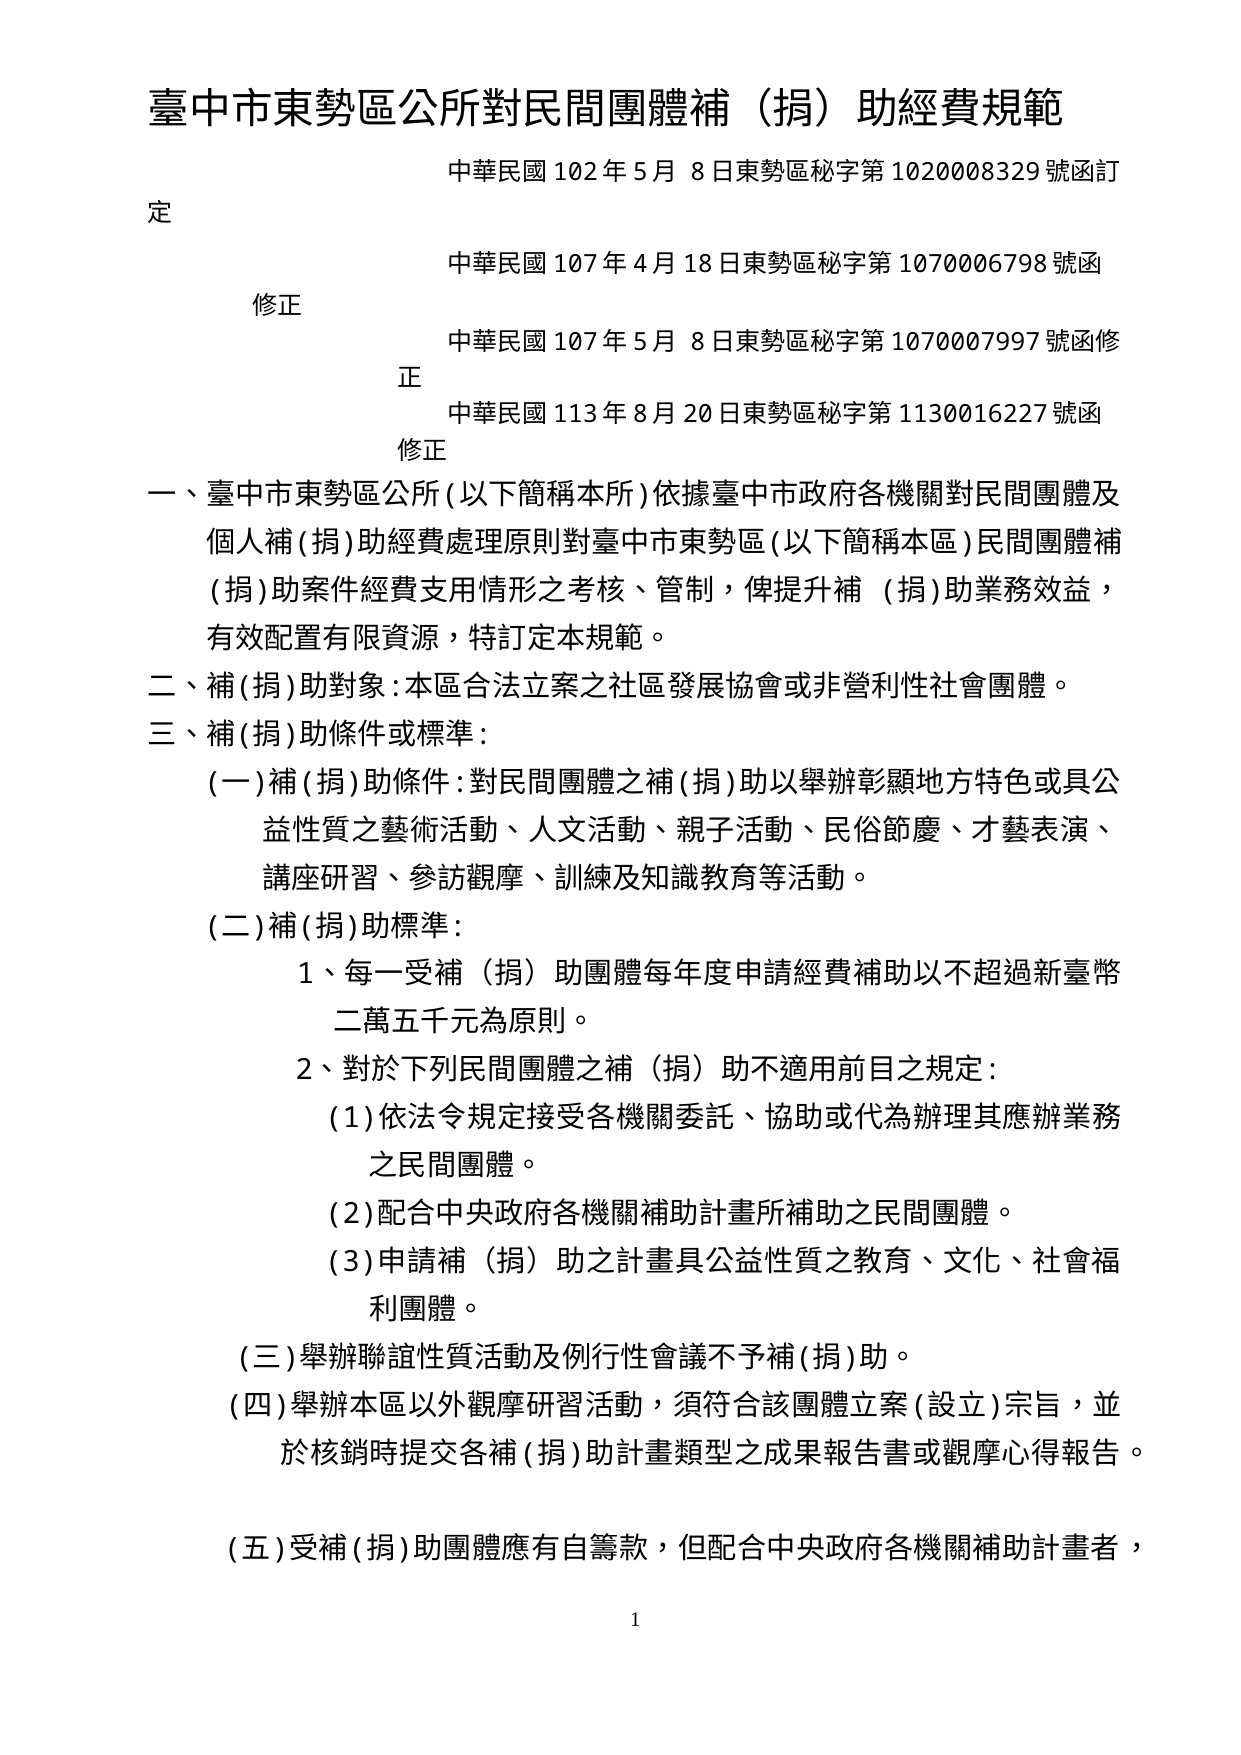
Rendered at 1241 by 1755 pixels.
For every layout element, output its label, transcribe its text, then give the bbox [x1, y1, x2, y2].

text 2、對於下列民間團體之補（捐）助不適用前目之規定: [260, 1041, 1122, 1089]
text (二)補(捐)助標準: [204, 898, 1122, 946]
text (三)舉辦聯誼性質活動及例行性會議不予補(捐)助。 [148, 1329, 1122, 1377]
text 中華民國102年5月 8日東勢區秘字第1020008329號函訂定 [148, 135, 1122, 228]
text (四)舉辦本區以外觀摩研習活動，須符合該團體立案(設立)宗旨，並於核銷時提交各補(捐)助計畫類型之成果報告書或觀摩心得報告。 [207, 1377, 1122, 1521]
text 臺中市東勢區公所對民間團體補（捐）助經費規範 [148, 75, 1122, 135]
text (2)配合中央政府各機關補助計畫所補助之民間團體。 [325, 1185, 1122, 1233]
text (1)依法令規定接受各機關委託、協助或代為辦理其應辦業務之民間團體。 [325, 1089, 1122, 1185]
text (3)申請補（捐）助之計畫具公益性質之教育、文化、社會福利團體。 [324, 1233, 1122, 1329]
text (五)受補(捐)助團體應有自籌款，但配合中央政府各機關補助計畫者，依中央政府各機關對民間團體補（捐）助預算執行應注意事項相關規定辦理，免自籌經費。 [206, 1521, 1122, 1568]
text 三、補(捐)助條件或標準: [148, 706, 1122, 754]
text 中華民國107年4月18日東勢區秘字第1070006798號函修正 [148, 228, 1122, 321]
text 一、臺中市東勢區公所(以下簡稱本所)依據臺中市政府各機關對民間團體及個人補(捐)助經費處理原則對臺中市東勢區(以下簡稱本區)民間團體補(捐)助案件經費支用情形之考核、管制，俾提升補 (捐)助業務效益，有效配置有限資源，特訂定本規範。 [148, 466, 1122, 658]
text 1、每一受補（捐）助團體每年度申請經費補助以不超過新臺幣二萬五千元為原則。 [260, 946, 1122, 1041]
text 二、補(捐)助對象:本區合法立案之社區發展協會或非營利性社會團體。 [148, 658, 1122, 706]
text 中華民國107年5月 8日東勢區秘字第1070007997號函修正 [148, 321, 1122, 394]
text 中華民國113年8月20日東勢區秘字第1130016227號函修正 [148, 394, 1122, 466]
text (一)補(捐)助條件:對民間團體之補(捐)助以舉辦彰顯地方特色或具公益性質之藝術活動、人文活動、親子活動、民俗節慶、才藝表演、講座研習、參訪觀摩、訓練及知識教育等活動。 [204, 754, 1122, 898]
